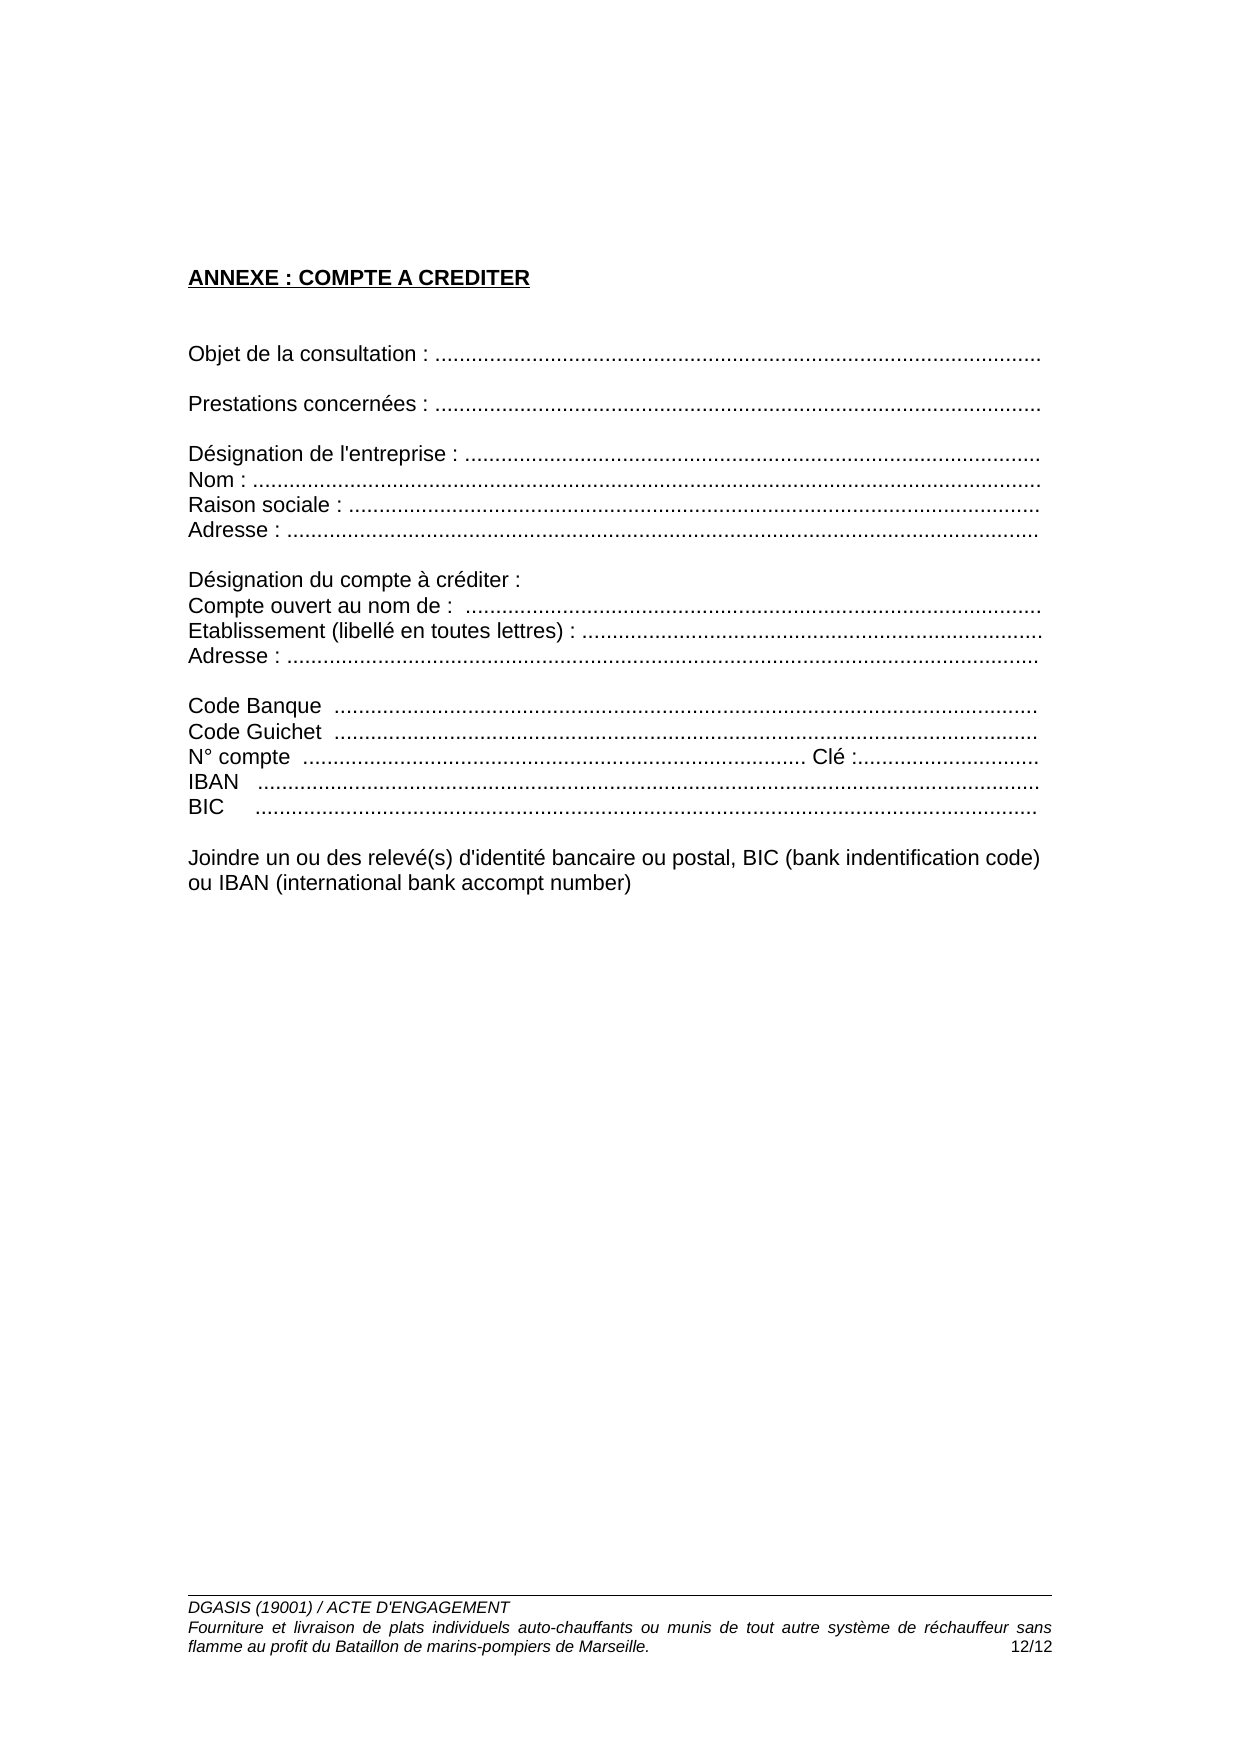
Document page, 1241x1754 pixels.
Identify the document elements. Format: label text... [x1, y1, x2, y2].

text Désignation de l'entreprise : ............................................................................................... [188, 441, 1052, 467]
text Désignation du compte à créditer : [188, 567, 1052, 593]
text Etablissement (libellé en toutes lettres) : ............................................................................ [188, 618, 1052, 643]
text Adresse : ............................................................................................................................ [188, 517, 1052, 542]
text Adresse : ............................................................................................................................ [188, 643, 1052, 668]
text Raison sociale : .................................................................................................................. [188, 492, 1052, 517]
text Joindre un ou des relevé(s) d'identité bancaire ou postal, BIC (bank indentification code) ou IBAN (international bank accompt number) [188, 845, 1052, 895]
text Prestations concernées : .................................................................................................... [188, 391, 1052, 416]
text Code Banque .................................................................................................................... [188, 693, 1052, 719]
text ANNEXE : COMPTE A CREDITER [188, 265, 1052, 290]
text Nom : .................................................................................................................................. [188, 467, 1052, 492]
text Objet de la consultation : .................................................................................................... [188, 341, 1052, 366]
text IBAN ................................................................................................................................. [188, 769, 1052, 794]
text Compte ouvert au nom de : ............................................................................................... [188, 593, 1052, 618]
text N° compte ................................................................................... Clé :.............................. [188, 744, 1052, 769]
text BIC ................................................................................................................................. [188, 794, 1052, 819]
text Code Guichet .................................................................................................................... [188, 719, 1052, 744]
